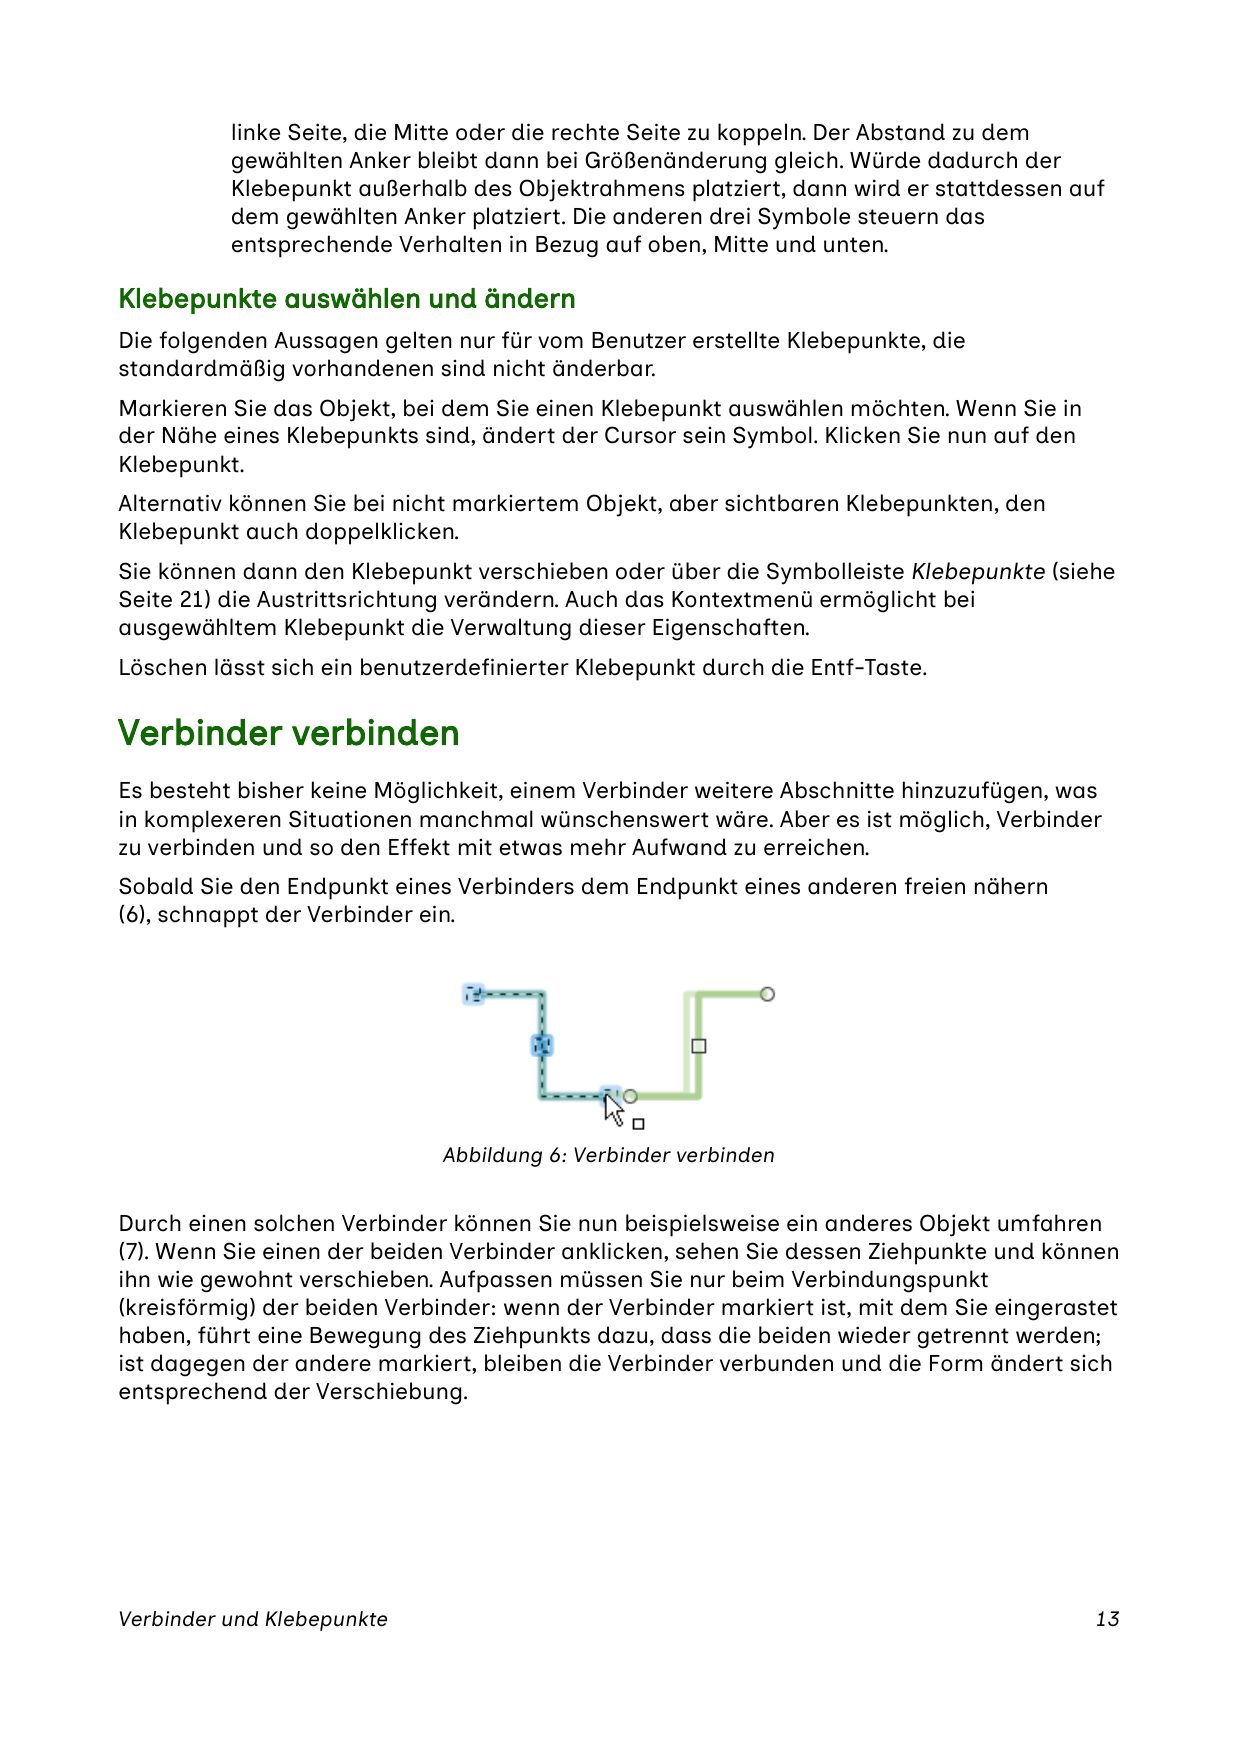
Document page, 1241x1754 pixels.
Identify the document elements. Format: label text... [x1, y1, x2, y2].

text Sobald Sie den Endpunkt eines Verbinders dem Endpunkt eines anderen freien nähern (Abbildung 6), schnappt der Verbinder ein. [118, 873, 1122, 929]
subtitle Verbinder verbinden [118, 711, 1122, 753]
text Durch einen solchen Verbinder können Sie nun beispielsweise ein anderes Objekt umfahren (Abbildung 7). Wenn Sie einen der beiden Verbinder anklicken, sehen Sie dessen Ziehpunkte und können ihn wie gewohnt verschieben. Aufpassen müssen Sie nur beim Verbindungspunkt (kreisförmig) der beiden Verbinder: wenn der Verbinder markiert ist, mit dem Sie eingerastet haben, führt eine Bewegung des Ziehpunkts dazu, dass die beiden wieder getrennt werden; ist dagegen der andere markiert, bleiben die Verbinder verbunden und die Form ändert sich entsprechend der Verschiebung. [118, 1209, 1122, 1406]
picture [442, 958, 798, 1143]
text Markieren Sie das Objekt, bei dem Sie einen Klebepunkt auswählen möchten. Wenn Sie in der Nähe eines Klebepunkts sind, ändert der Cursor sein Symbol. Klicken Sie nun auf den Klebepunkt. [118, 394, 1122, 478]
text Sie können dann den Klebepunkt verschieben oder über die Symbolleiste Klebepunkte (siehe Seite 20) die Austrittsrichtung verändern. Auch das Kontextmenü ermöglicht bei ausgewähltem Klebepunkt die Verwaltung dieser Eigenschaften. [118, 558, 1122, 642]
text Abbildung 6: Verbinder verbinden [443, 1143, 797, 1168]
text Es besteht bisher keine Möglichkeit, einem Verbinder weitere Abschnitte hinzuzufügen, was in komplexeren Situationen manchmal wünschenswert wäre. Aber es ist möglich, Verbinder zu verbinden und so den Effekt mit etwas mehr Aufwand zu erreichen. [118, 777, 1122, 861]
text Die folgenden Aussagen gelten nur für vom Benutzer erstellte Klebepunkte, die standardmäßig vorhandenen sind nicht änderbar. [118, 326, 1122, 382]
subtitle Klebepunkte auswählen und ändern [118, 282, 1122, 314]
text Löschen lässt sich ein benutzerdefinierter Klebepunkt durch die Entf-Taste. [118, 653, 1122, 681]
text Alternativ können Sie bei nicht markiertem Objekt, aber sichtbaren Klebepunkten, den Klebepunkt auch doppelklicken. [118, 490, 1122, 546]
list linke Seite, die Mitte oder die rechte Seite zu koppeln. Der Abstand zu dem gewählten Anker bleibt dann bei Größenänderung gleich. Würde dadurch der Klebepunkt außerhalb des Objektrahmens platziert, dann wird er stattdessen auf dem gewählten Anker platziert. Die anderen drei Symbole steuern das entsprechende Verhalten in Bezug auf oben, Mitte und unten. [193, 118, 1122, 258]
